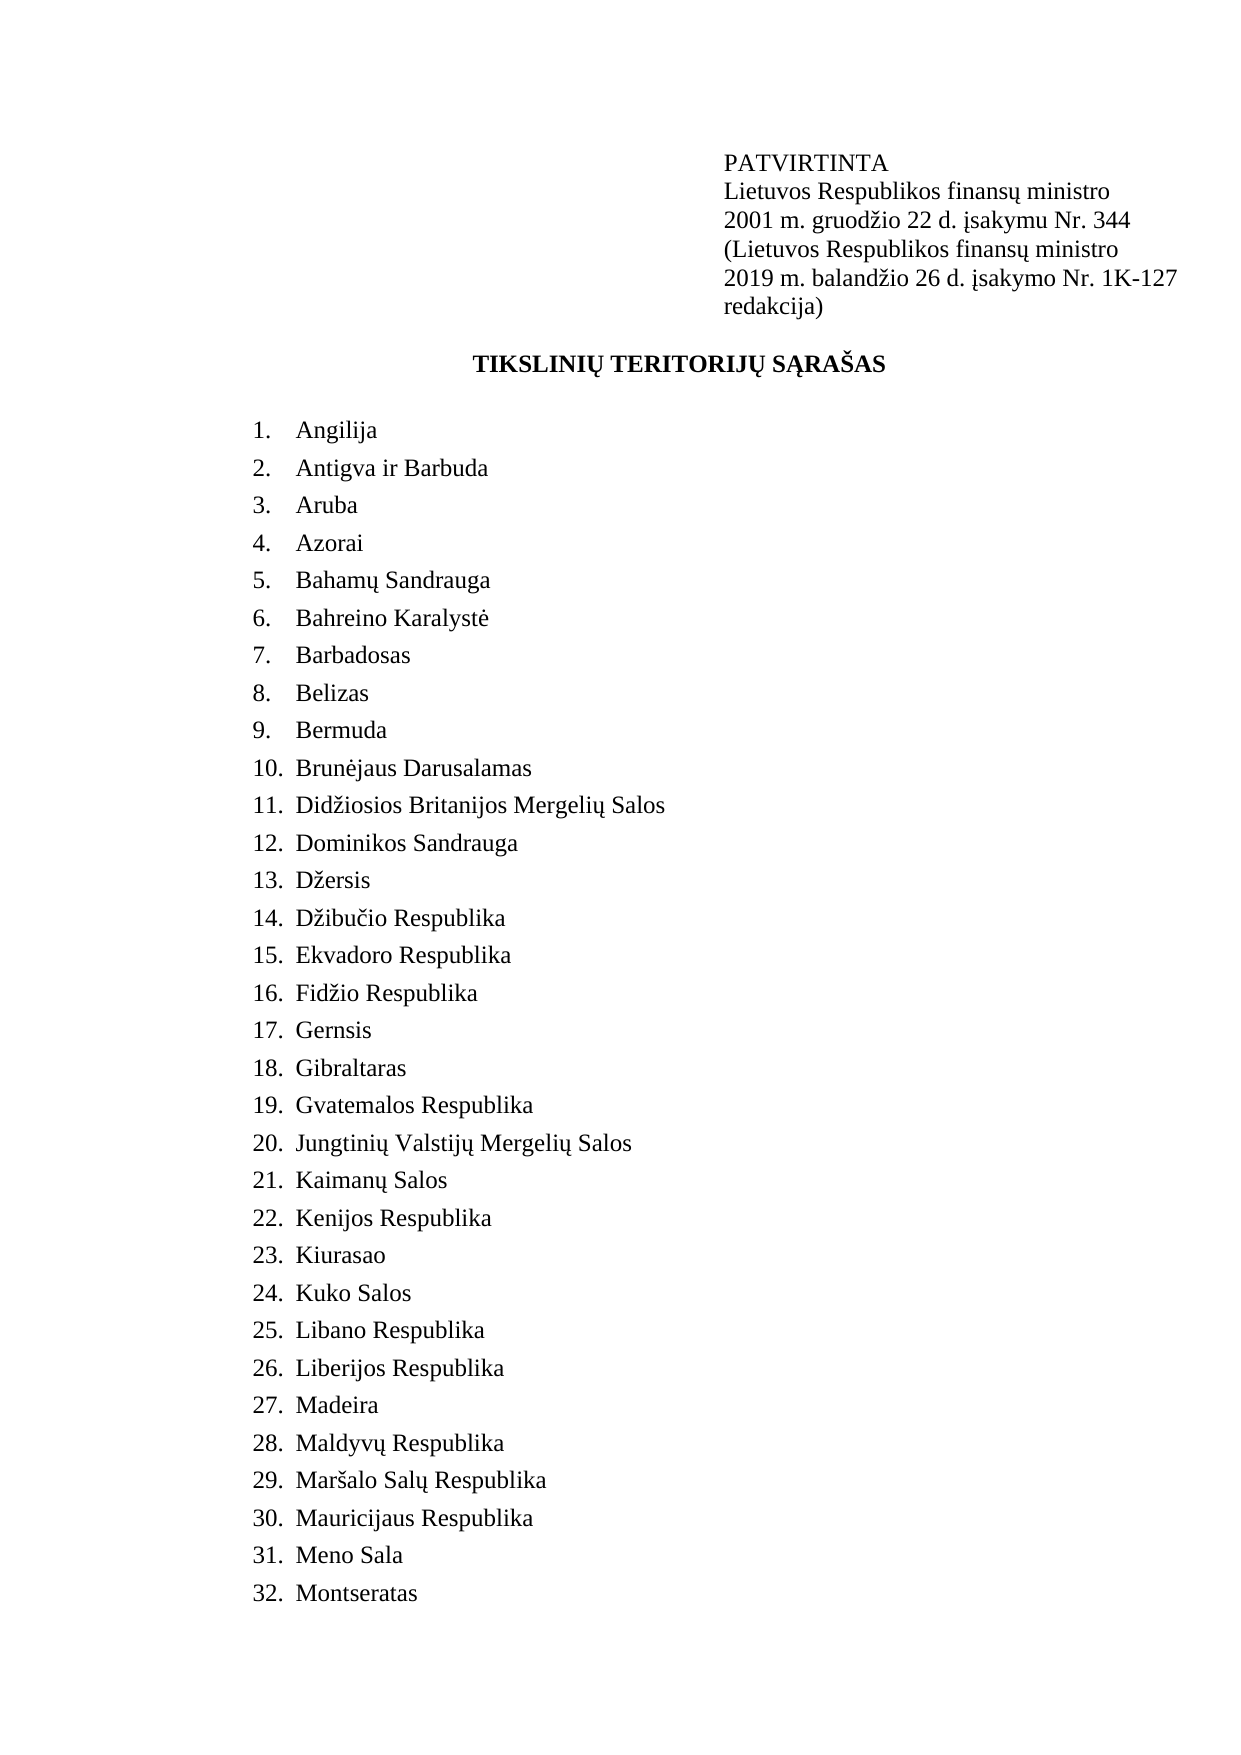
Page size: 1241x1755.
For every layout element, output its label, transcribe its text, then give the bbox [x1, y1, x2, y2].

text 17. Gernsis [177, 1006, 1181, 1044]
text 8. Belizas [177, 669, 1181, 706]
text 32. Montseratas [177, 1569, 1181, 1606]
text 18. Gibraltaras [177, 1044, 1181, 1081]
text 24. Kuko Salos [177, 1269, 1181, 1306]
text 6. Bahreino Karalystė [177, 594, 1181, 631]
text 22. Kenijos Respublika [177, 1194, 1181, 1231]
text 10. Brunėjaus Darusalamas [177, 744, 1181, 781]
text 26. Liberijos Respublika [177, 1344, 1181, 1381]
text 15. Ekvadoro Respublika [177, 931, 1181, 969]
text 2. Antigva ir Barbuda [177, 444, 1181, 481]
text 7. Barbadosas [177, 631, 1181, 669]
text 9. Bermuda [177, 706, 1181, 744]
text 4. Azorai [177, 519, 1181, 556]
text (Lietuvos Respublikos finansų ministro [723, 234, 1181, 263]
text 20. Jungtinių Valstijų Mergelių Salos [177, 1119, 1181, 1156]
text 16. Fidžio Respublika [177, 969, 1181, 1006]
text 23. Kiurasao [177, 1231, 1181, 1269]
text 5. Bahamų Sandrauga [177, 556, 1181, 594]
text 2001 m. gruodžio 22 d. įsakymu Nr. 344 [723, 205, 1181, 234]
text 31. Meno Sala [177, 1531, 1181, 1569]
text Lietuvos Respublikos finansų ministro [723, 176, 1181, 205]
text 3. Aruba [177, 481, 1181, 519]
text 27. Madeira [177, 1381, 1181, 1419]
text 14. Džibučio Respublika [177, 894, 1181, 931]
text TIKSLINIŲ TERITORIJŲ SĄRAŠAS [177, 349, 1181, 378]
text 30. Mauricijaus Respublika [177, 1494, 1181, 1531]
text 29. Maršalo Salų Respublika [177, 1456, 1181, 1494]
text 2019 m. balandžio 26 d. įsakymo Nr. 1K-127 redakcija) [723, 263, 1181, 320]
text 13. Džersis [177, 856, 1181, 894]
text 11. Didžiosios Britanijos Mergelių Salos [177, 781, 1181, 819]
text 1. Angilija [177, 406, 1181, 444]
text PATVIRTINTA [723, 148, 1181, 176]
text 21. Kaimanų Salos [177, 1156, 1181, 1194]
text 12. Dominikos Sandrauga [177, 819, 1181, 856]
text 25. Libano Respublika [177, 1306, 1181, 1344]
text 19. Gvatemalos Respublika [177, 1081, 1181, 1119]
text 28. Maldyvų Respublika [177, 1419, 1181, 1456]
